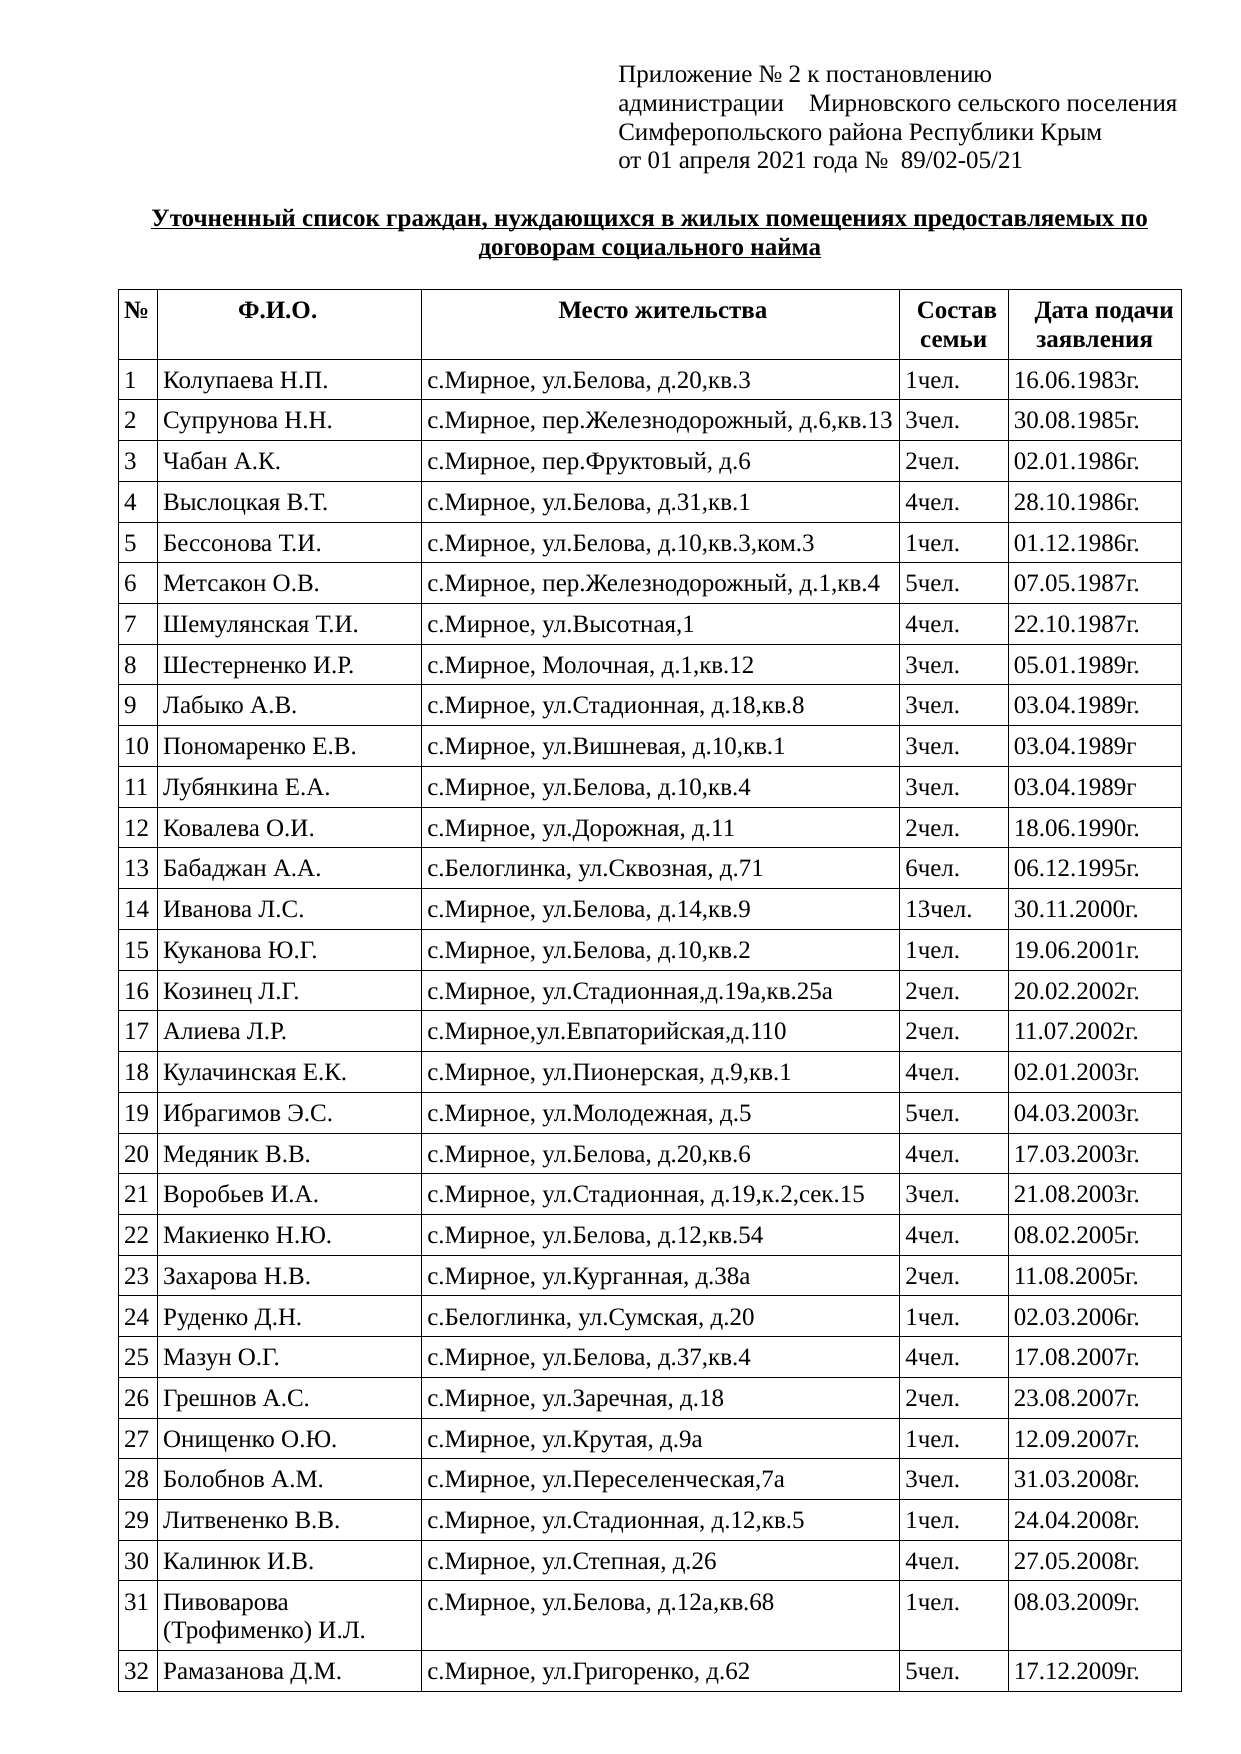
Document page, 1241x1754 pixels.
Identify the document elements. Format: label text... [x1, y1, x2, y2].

table_cell 27 [119, 1419, 157, 1458]
table_cell 2чел. [900, 1378, 1008, 1417]
table_cell 08.03.2009г. [1009, 1581, 1181, 1650]
table_cell 4чел. [900, 1337, 1008, 1377]
table_cell с.Мирное, ул.Стадионная, д.19,к.2,сек.15 [422, 1174, 899, 1214]
table_cell 02.03.2006г. [1009, 1296, 1181, 1336]
table_cell с.Мирное, ул.Молодежная, д.5 [422, 1093, 899, 1132]
table_cell 24.04.2008г. [1009, 1500, 1181, 1540]
table_cell 11.08.2005г. [1009, 1256, 1181, 1295]
table_cell Руденко Д.Н. [158, 1296, 421, 1336]
table_cell 18 [119, 1052, 157, 1092]
table_cell с.Мирное, ул.Белова, д.12а,кв.68 [422, 1581, 899, 1650]
table_cell Шестерненко И.Р. [158, 645, 421, 684]
table_cell 26 [119, 1378, 157, 1417]
table_cell 20 [119, 1134, 157, 1173]
table_cell 1чел. [900, 1500, 1008, 1540]
table_header Место жительства [422, 290, 899, 358]
table_cell Чабан А.К. [158, 441, 421, 481]
table_cell Бессонова Т.И. [158, 523, 421, 562]
table_cell 2чел. [900, 441, 1008, 481]
table_cell 5чел. [900, 1093, 1008, 1132]
table_cell Выслоцкая В.Т. [158, 482, 421, 521]
table_cell 1чел. [900, 1581, 1008, 1650]
table_cell с.Мирное, ул.Пионерская, д.9,кв.1 [422, 1052, 899, 1092]
table_header Состав семьи [900, 290, 1008, 358]
table_cell 10 [119, 726, 157, 766]
table_cell с.Мирное, ул.Переселенческая,7а [422, 1459, 899, 1499]
table_cell 3 [119, 441, 157, 481]
table_cell 1чел. [900, 360, 1008, 399]
table_cell Воробьев И.А. [158, 1174, 421, 1214]
table_cell 24 [119, 1296, 157, 1336]
table_cell с.Мирное, ул.Стадионная, д.12,кв.5 [422, 1500, 899, 1540]
table_cell Иванова Л.С. [158, 889, 421, 929]
table_cell с.Мирное, пер.Железнодорожный, д.6,кв.13 [422, 400, 899, 440]
table_cell Захарова Н.В. [158, 1256, 421, 1295]
table_cell 17.12.2009г. [1009, 1651, 1181, 1691]
table_cell Куканова Ю.Г. [158, 930, 421, 969]
table_cell с.Мирное, ул.Белова, д.10,кв.2 [422, 930, 899, 969]
table_cell 05.01.1989г. [1009, 645, 1181, 684]
table_cell 9 [119, 685, 157, 725]
table_cell 4чел. [900, 604, 1008, 644]
table_cell 23 [119, 1256, 157, 1295]
table_cell 08.02.2005г. [1009, 1215, 1181, 1254]
table_cell Алиева Л.Р. [158, 1011, 421, 1051]
table_cell с.Мирное, ул.Стадионная,д.19а,кв.25а [422, 971, 899, 1010]
table_cell 22.10.1987г. [1009, 604, 1181, 644]
table_header Ф.И.О. [158, 290, 421, 358]
text Уточненный список граждан, нуждающихся в жилых помещениях предоставляемых по договорам социального найма [118, 203, 1181, 260]
table_cell с.Мирное, ул.Белова, д.20,кв.3 [422, 360, 899, 399]
table_cell с.Мирное, ул.Высотная,1 [422, 604, 899, 644]
table_cell 03.04.1989г [1009, 767, 1181, 807]
table_cell Лабыко А.В. [158, 685, 421, 725]
table_cell 20.02.2002г. [1009, 971, 1181, 1010]
table_cell 16 [119, 971, 157, 1010]
table_cell 1чел. [900, 1296, 1008, 1336]
table_cell 30.08.1985г. [1009, 400, 1181, 440]
table_cell с.Мирное, ул.Стадионная, д.18,кв.8 [422, 685, 899, 725]
table_cell 30 [119, 1541, 157, 1580]
table_cell с.Мирное, ул.Крутая, д.9а [422, 1419, 899, 1458]
table_cell Шемулянская Т.И. [158, 604, 421, 644]
table_cell 02.01.2003г. [1009, 1052, 1181, 1092]
table_cell Онищенко О.Ю. [158, 1419, 421, 1458]
table_cell с.Мирное, Молочная, д.1,кв.12 [422, 645, 899, 684]
table_cell 32 [119, 1651, 157, 1691]
table_cell 1чел. [900, 1419, 1008, 1458]
table_cell с.Мирное, ул.Вишневая, д.10,кв.1 [422, 726, 899, 766]
table_cell 6 [119, 563, 157, 603]
table_cell с.Мирное, ул.Белова, д.31,кв.1 [422, 482, 899, 521]
table_cell с.Мирное, пер.Фруктовый, д.6 [422, 441, 899, 481]
table_cell с.Мирное, ул.Григоренко, д.62 [422, 1651, 899, 1691]
table_cell Пономаренко Е.В. [158, 726, 421, 766]
table_cell 19.06.2001г. [1009, 930, 1181, 969]
table_cell с.Мирное, ул.Курганная, д.38а [422, 1256, 899, 1295]
table_cell 2 [119, 400, 157, 440]
table_cell 1чел. [900, 523, 1008, 562]
table_cell 16.06.1983г. [1009, 360, 1181, 399]
table_cell 17.03.2003г. [1009, 1134, 1181, 1173]
table_cell 8 [119, 645, 157, 684]
table_cell 13чел. [900, 889, 1008, 929]
table_cell 4 [119, 482, 157, 521]
table_cell 4чел. [900, 482, 1008, 521]
table_cell 07.05.1987г. [1009, 563, 1181, 603]
table_cell с.Белоглинка, ул.Сумская, д.20 [422, 1296, 899, 1336]
table_cell с.Белоглинка, ул.Сквозная, д.71 [422, 848, 899, 888]
table_cell 2чел. [900, 1011, 1008, 1051]
table_cell 4чел. [900, 1541, 1008, 1580]
text Симферопольского района Республики Крым [118, 117, 1181, 145]
table_cell 12.09.2007г. [1009, 1419, 1181, 1458]
table_cell 3чел. [900, 685, 1008, 725]
table_cell 27.05.2008г. [1009, 1541, 1181, 1580]
table_cell Супрунова Н.Н. [158, 400, 421, 440]
table_cell 5чел. [900, 1651, 1008, 1691]
table_header Дата подачи заявления [1009, 290, 1181, 358]
table_cell 21 [119, 1174, 157, 1214]
text администрации Мирновского сельского поселения [118, 88, 1181, 117]
table_cell 14 [119, 889, 157, 929]
table_cell 23.08.2007г. [1009, 1378, 1181, 1417]
table_cell 30.11.2000г. [1009, 889, 1181, 929]
table_cell Лубянкина Е.А. [158, 767, 421, 807]
table_cell с.Мирное, ул.Дорожная, д.11 [422, 808, 899, 847]
table_cell 22 [119, 1215, 157, 1254]
table_cell Литвененко В.В. [158, 1500, 421, 1540]
text от 01 апреля 2021 года № 89/02-05/21 [118, 145, 1181, 174]
table_cell 3чел. [900, 645, 1008, 684]
table_cell 06.12.1995г. [1009, 848, 1181, 888]
table_cell 19 [119, 1093, 157, 1132]
table_cell 6чел. [900, 848, 1008, 888]
table_cell 03.04.1989г. [1009, 685, 1181, 725]
table_cell Ковалева О.И. [158, 808, 421, 847]
table_cell 4чел. [900, 1052, 1008, 1092]
table_cell 3чел. [900, 726, 1008, 766]
table_cell Грешнов А.С. [158, 1378, 421, 1417]
table_cell Макиенко Н.Ю. [158, 1215, 421, 1254]
table_cell Пивоварова (Трофименко) И.Л. [158, 1581, 421, 1650]
table_cell 17.08.2007г. [1009, 1337, 1181, 1377]
table_cell с.Мирное, ул.Степная, д.26 [422, 1541, 899, 1580]
table_cell 2чел. [900, 971, 1008, 1010]
table_cell 11 [119, 767, 157, 807]
table_cell Ибрагимов Э.С. [158, 1093, 421, 1132]
table_cell 25 [119, 1337, 157, 1377]
table_cell 4чел. [900, 1134, 1008, 1173]
table_cell Метсакон О.В. [158, 563, 421, 603]
table_cell с.Мирное, ул.Белова, д.10,кв.3,ком.3 [422, 523, 899, 562]
table_cell 04.03.2003г. [1009, 1093, 1181, 1132]
table_cell 02.01.1986г. [1009, 441, 1181, 481]
table_cell 17 [119, 1011, 157, 1051]
table_cell Рамазанова Д.М. [158, 1651, 421, 1691]
table_cell 15 [119, 930, 157, 969]
table_cell 13 [119, 848, 157, 888]
table_cell с.Мирное, ул.Белова, д.10,кв.4 [422, 767, 899, 807]
table_cell 01.12.1986г. [1009, 523, 1181, 562]
table_cell 29 [119, 1500, 157, 1540]
table_cell с.Мирное, ул.Белова, д.37,кв.4 [422, 1337, 899, 1377]
table_cell 2чел. [900, 1256, 1008, 1295]
table_cell 3чел. [900, 1459, 1008, 1499]
table_cell Медяник В.В. [158, 1134, 421, 1173]
table_cell с.Мирное, пер.Железнодорожный, д.1,кв.4 [422, 563, 899, 603]
table_header № [119, 290, 157, 358]
text Приложение № 2 к постановлению [118, 59, 1181, 88]
table_cell 4чел. [900, 1215, 1008, 1254]
table_cell 5 [119, 523, 157, 562]
table_cell 28.10.1986г. [1009, 482, 1181, 521]
table_cell Мазун О.Г. [158, 1337, 421, 1377]
table_cell 5чел. [900, 563, 1008, 603]
table_cell 12 [119, 808, 157, 847]
table_cell с.Мирное, ул.Белова, д.20,кв.6 [422, 1134, 899, 1173]
table_cell 1чел. [900, 930, 1008, 969]
table_cell 1 [119, 360, 157, 399]
table_cell 2чел. [900, 808, 1008, 847]
table_cell 3чел. [900, 767, 1008, 807]
table_cell Кулачинская Е.К. [158, 1052, 421, 1092]
table_cell с.Мирное, ул.Белова, д.14,кв.9 [422, 889, 899, 929]
table_cell 3чел. [900, 400, 1008, 440]
table_cell 7 [119, 604, 157, 644]
table_cell 28 [119, 1459, 157, 1499]
table_cell Козинец Л.Г. [158, 971, 421, 1010]
table_cell 03.04.1989г [1009, 726, 1181, 766]
table_cell Болобнов А.М. [158, 1459, 421, 1499]
table_cell Колупаева Н.П. [158, 360, 421, 399]
table_cell 3чел. [900, 1174, 1008, 1214]
table_cell 18.06.1990г. [1009, 808, 1181, 847]
table_cell с.Мирное,ул.Евпаторийская,д.110 [422, 1011, 899, 1051]
table_cell с.Мирное, ул.Белова, д.12,кв.54 [422, 1215, 899, 1254]
table_cell 31 [119, 1581, 157, 1650]
table_cell с.Мирное, ул.Заречная, д.18 [422, 1378, 899, 1417]
table_cell 11.07.2002г. [1009, 1011, 1181, 1051]
table_cell Бабаджан А.А. [158, 848, 421, 888]
table_cell 31.03.2008г. [1009, 1459, 1181, 1499]
table_cell 21.08.2003г. [1009, 1174, 1181, 1214]
table_cell Калинюк И.В. [158, 1541, 421, 1580]
